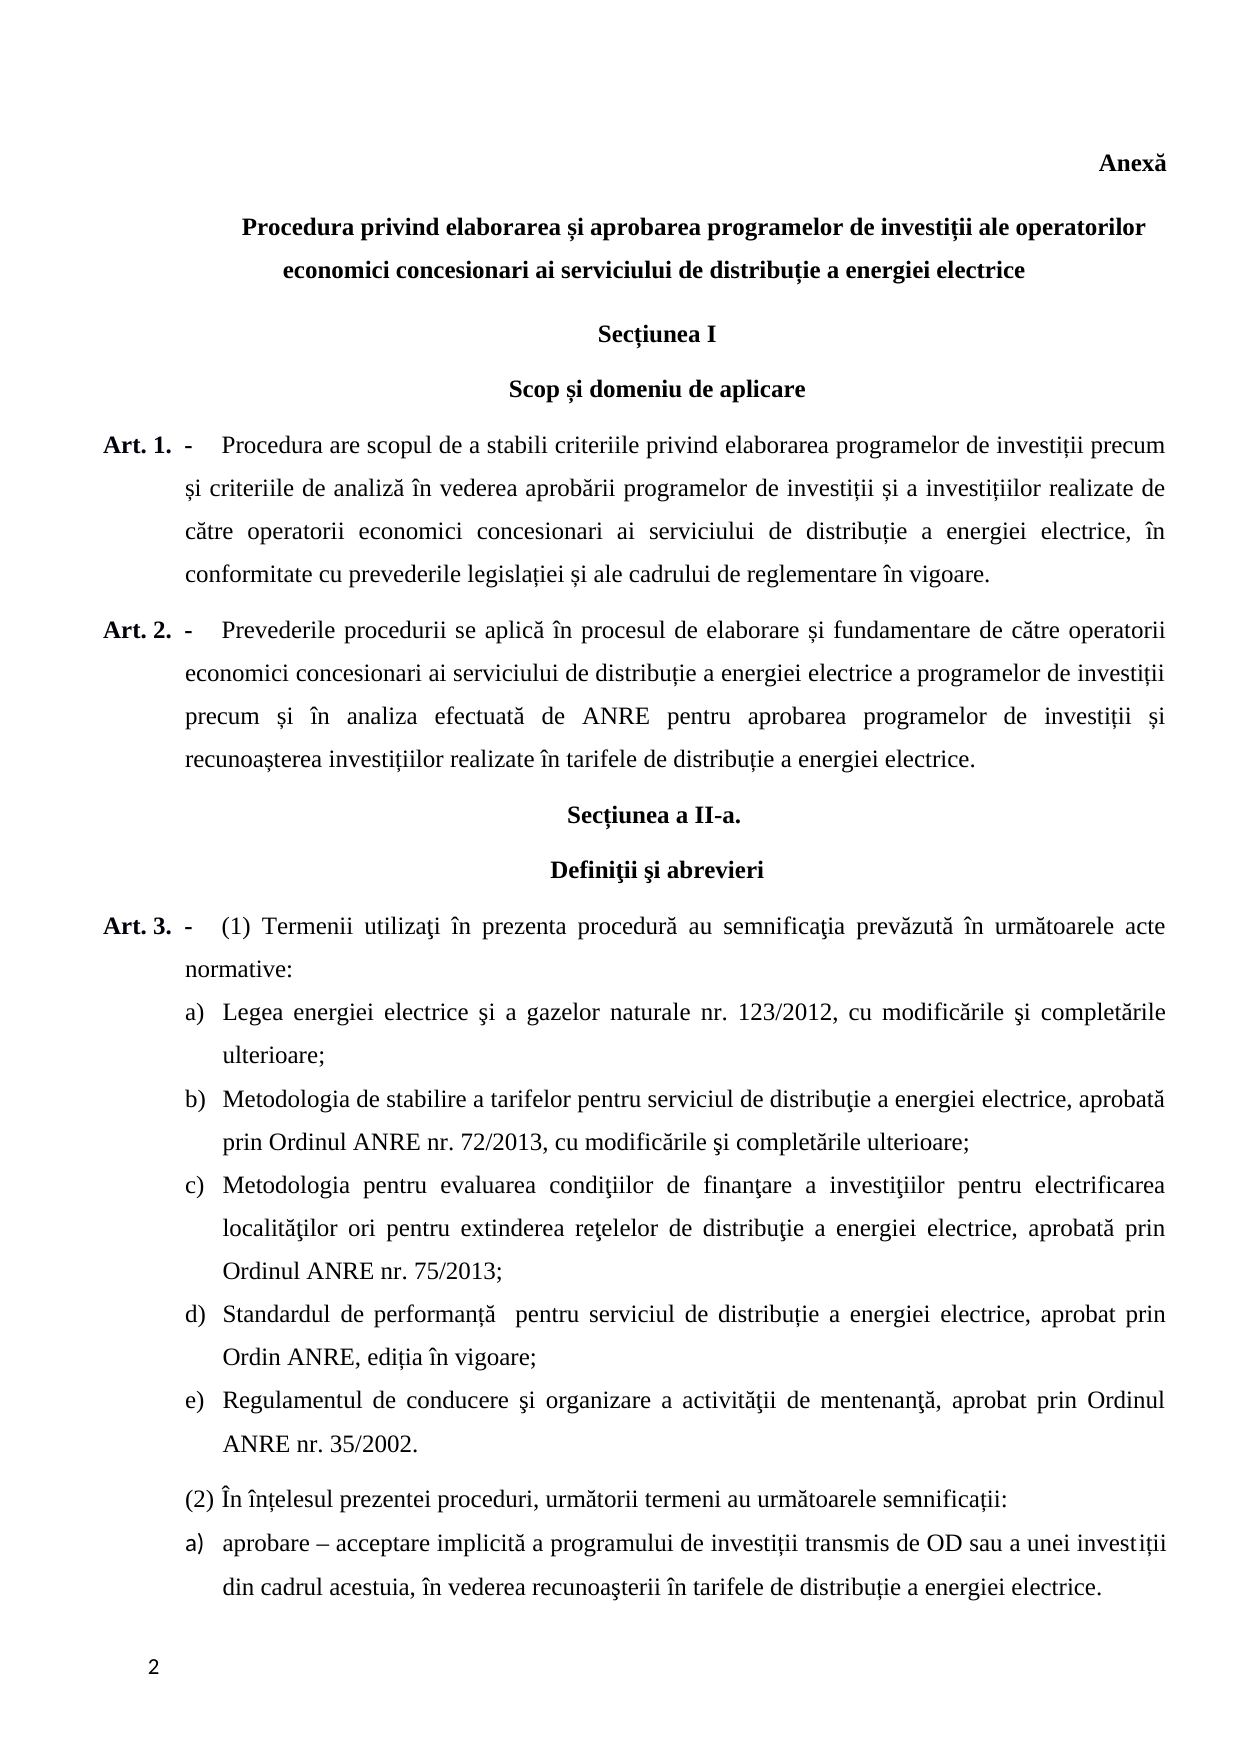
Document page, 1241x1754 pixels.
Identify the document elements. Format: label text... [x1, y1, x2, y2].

list Metodologia de stabilire a tarifelor pentru serviciul de distribuţie a energiei electrice, aprobată prin Ordinul ANRE nr. 72/2013, cu modificările şi completările ulterioare; [185, 1084, 1167, 1156]
text Scop și domeniu de aplicare [148, 374, 1167, 403]
list Standardul de performanță pentru serviciul de distribuție a energiei electrice, aprobat prin Ordin ANRE, ediția în vigoare; [185, 1299, 1167, 1371]
list Regulamentul de conducere şi organizare a activităţii de mentenanţă, aprobat prin Ordinul ANRE nr. 35/2002. [185, 1386, 1167, 1457]
list Procedura are scopul de a stabili criteriile privind elaborarea programelor de investiții precum și criteriile de analiză în vederea aprobării programelor de investiții și a investițiilor realizate de către operatorii economici concesionari ai serviciului de distribuție a energiei electrice, în conformitate cu prevederile legislației și ale cadrului de reglementare în vigoare. [148, 430, 1167, 588]
text Procedura privind elaborarea și aprobarea programelor de investiții ale operatorilor economici concesionari ai serviciului de distribuție a energiei electrice [148, 212, 1167, 283]
text Secțiunea a II-a. [148, 800, 1167, 829]
list (2) În înțelesul prezentei proceduri, următorii termeni au următoarele semnificații: [185, 1484, 1167, 1513]
list Prevederile procedurii se aplică în procesul de elaborare și fundamentare de către operatorii economici concesionari ai serviciului de distribuție a energiei electrice a programelor de investiții precum și în analiza efectuată de ANRE pentru aprobarea programelor de investiții și recunoașterea investițiilor realizate în tarifele de distribuție a energiei electrice. [148, 615, 1167, 773]
text Secțiunea I [148, 319, 1167, 347]
text Definiţii şi abrevieri [148, 856, 1167, 884]
text Anexă [148, 148, 1167, 176]
list (1) Termenii utilizaţi în prezenta procedură au semnificaţia prevăzută în următoarele acte normative: [148, 911, 1167, 983]
list Metodologia pentru evaluarea condiţiilor de finanţare a investiţiilor pentru electrificarea localităţilor ori pentru extinderea reţelelor de distribuţie a energiei electrice, aprobată prin Ordinul ANRE nr. 75/2013; [185, 1170, 1167, 1285]
list Legea energiei electrice şi a gazelor naturale nr. 123/2012, cu modificările şi completările ulterioare; [185, 997, 1167, 1069]
list aprobare – acceptare implicită a programului de investiții transmis de OD sau a unei investiții din cadrul acestuia, în vederea recunoaşterii în tarifele de distribuție a energiei electrice. [185, 1527, 1167, 1601]
